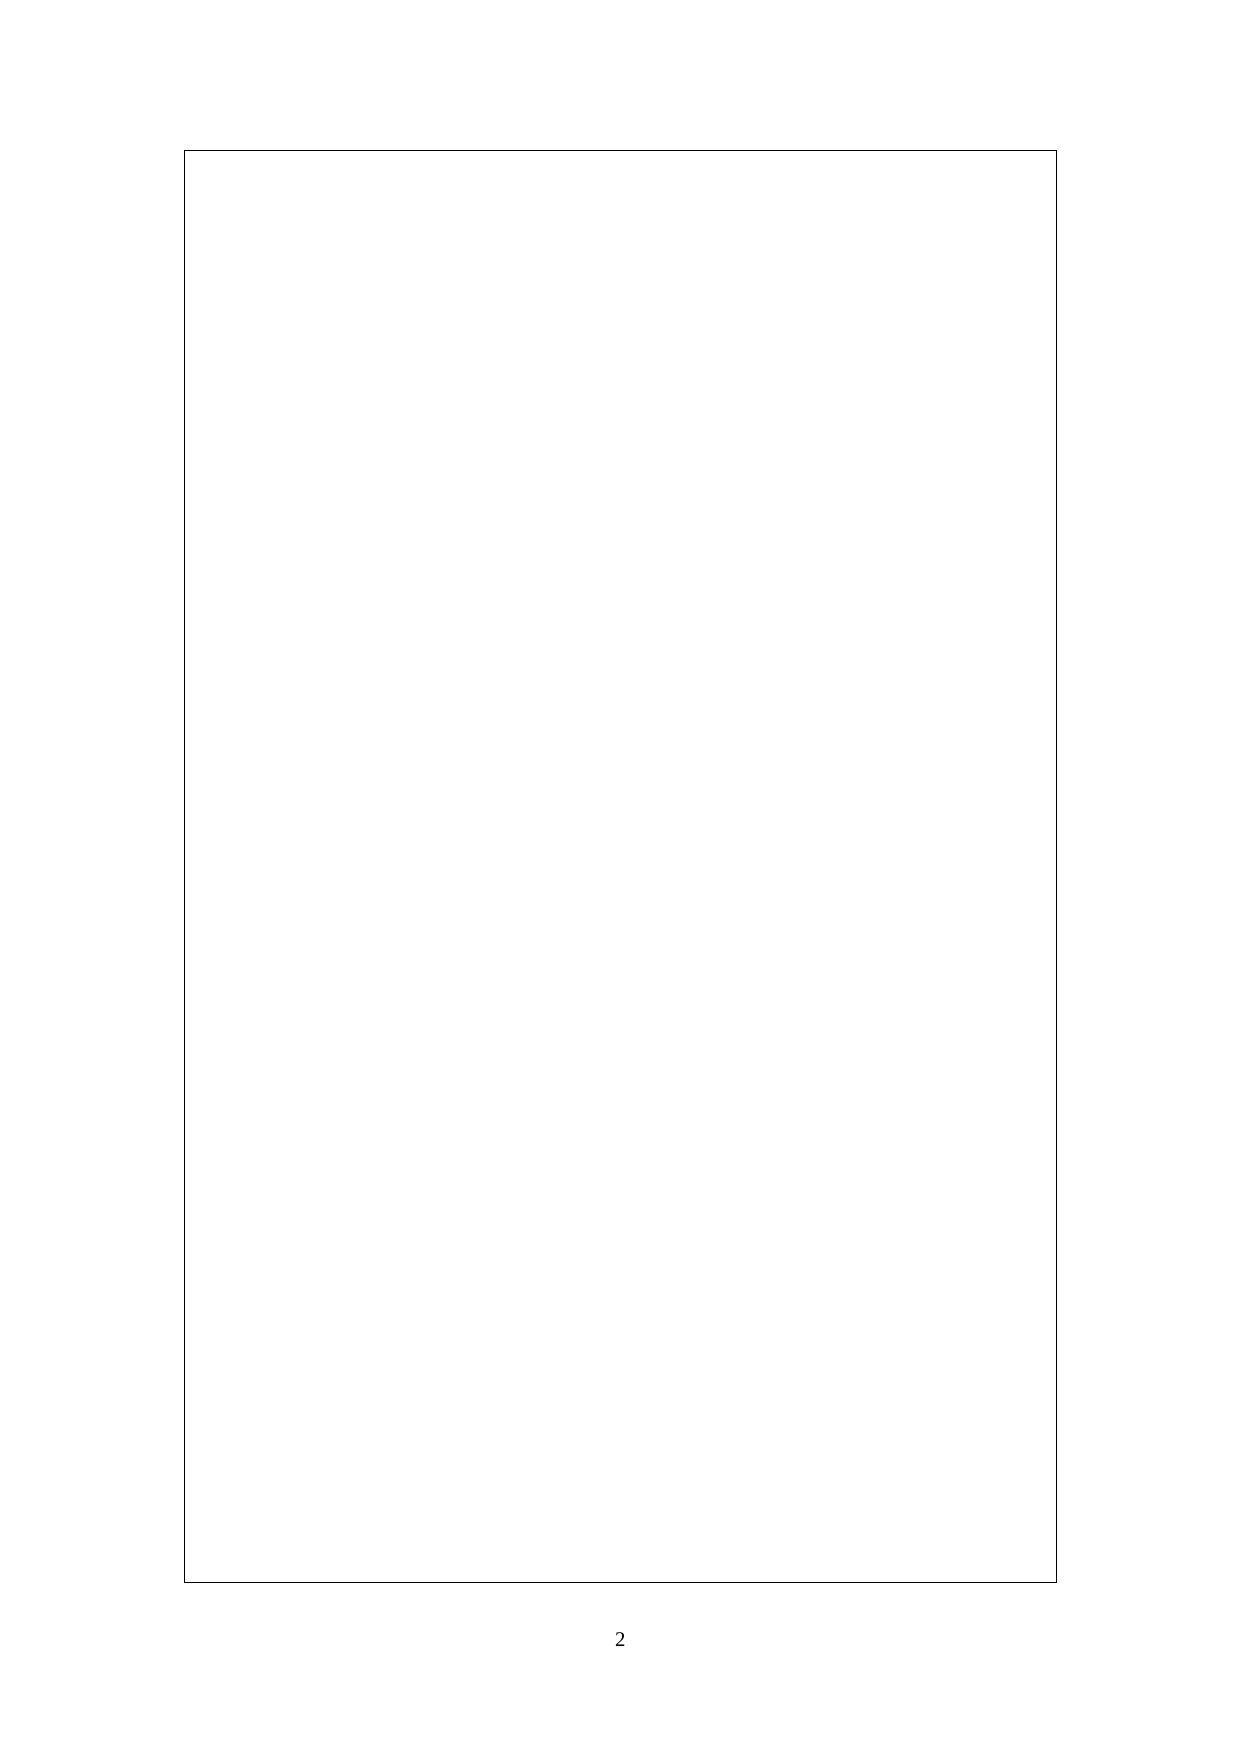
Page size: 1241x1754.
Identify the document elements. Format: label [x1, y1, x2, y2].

table_header [185, 151, 1056, 1582]
